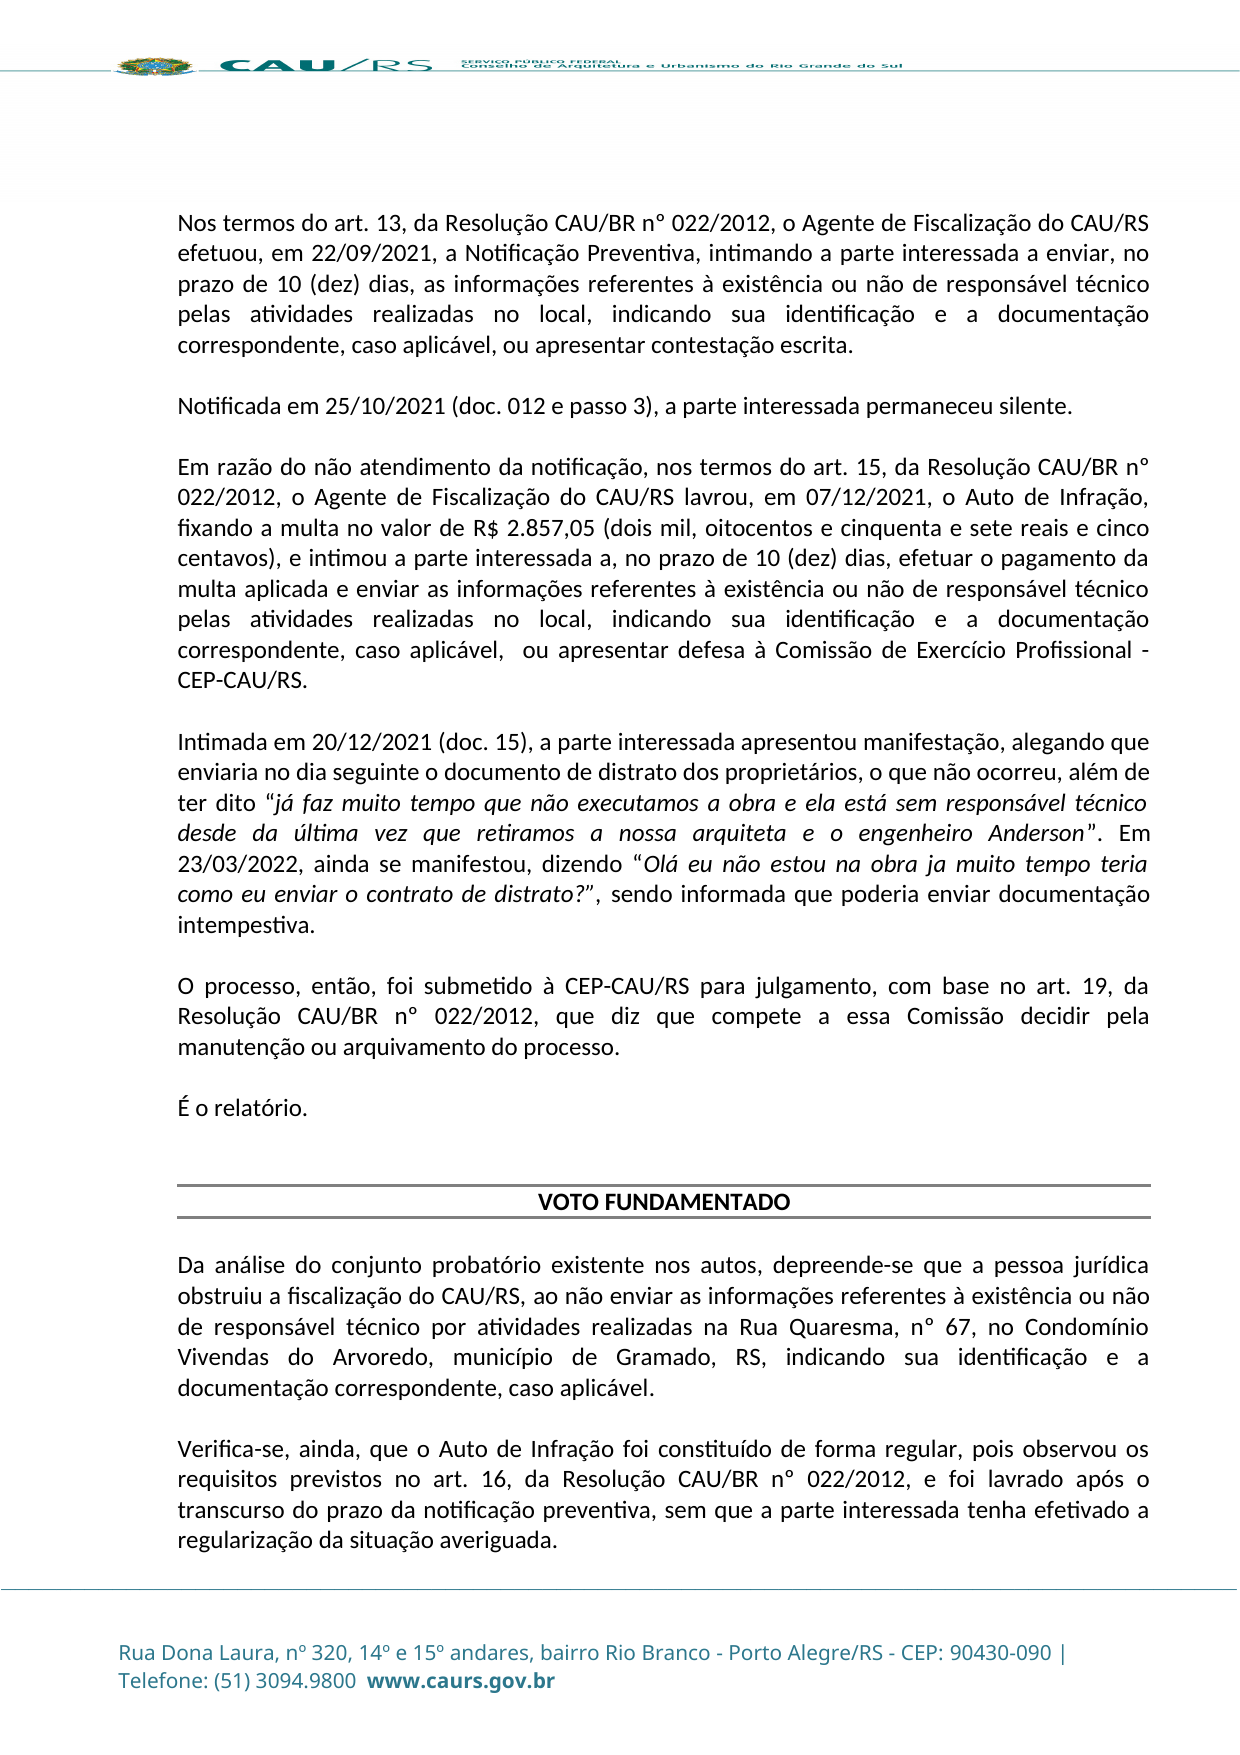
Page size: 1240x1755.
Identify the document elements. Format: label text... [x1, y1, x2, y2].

text É o relatório. [177, 1092, 1151, 1122]
text Intimada em 20/12/2021 (doc. 15), a parte interessada apresentou manifestação, alegando que enviaria no dia seguinte o documento de distrato dos proprietários, o que não ocorreu, além de ter dito “já faz muito tempo que não executamos a obra e ela está sem responsável técnico desde da última vez que retiramos a nossa arquiteta e o engenheiro Anderson”. Em 23/03/2022, ainda se manifestou, dizendo “Olá eu não estou na obra ja muito tempo teria como eu enviar o contrato de distrato?”, sendo informada que poderia enviar documentação intempestiva. [177, 726, 1151, 939]
text Da análise do conjunto probatório existente nos autos, depreende-se que a pessoa jurídica obstruiu a fiscalização do CAU/RS, ao não enviar as informações referentes à existência ou não de responsável técnico por atividades realizadas na Rua Quaresma, nº 67, no Condomínio Vivendas do Arvoredo, município de Gramado, RS, indicando sua identificação e a documentação correspondente, caso aplicável. [177, 1249, 1151, 1402]
table_header VOTO FUNDAMENTADO [177, 1187, 1151, 1216]
text Em razão do não atendimento da notificação, nos termos do art. 15, da Resolução CAU/BR nº 022/2012, o Agente de Fiscalização do CAU/RS lavrou, em 07/12/2021, o Auto de Infração, fixando a multa no valor de R$ 2.857,05 (dois mil, oitocentos e cinquenta e sete reais e cinco centavos), e intimou a parte interessada a, no prazo de 10 (dez) dias, efetuar o pagamento da multa aplicada e enviar as informações referentes à existência ou não de responsável técnico pelas atividades realizadas no local, indicando sua identificação e a documentação correspondente, caso aplicável, ou apresentar defesa à Comissão de Exercício Profissional - CEP-CAU/RS. [177, 451, 1151, 695]
text Nos termos do art. 13, da Resolução CAU/BR nº 022/2012, o Agente de Fiscalização do CAU/RS efetuou, em 22/09/2021, a Notificação Preventiva, intimando a parte interessada a enviar, no prazo de 10 (dez) dias, as informações referentes à existência ou não de responsável técnico pelas atividades realizadas no local, indicando sua identificação e a documentação correspondente, caso aplicável, ou apresentar contestação escrita. [177, 207, 1151, 359]
text Notificada em 25/10/2021 (doc. 012 e passo 3), a parte interessada permaneceu silente. [177, 390, 1151, 420]
text Verifica-se, ainda, que o Auto de Infração foi constituído de forma regular, pois observou os requisitos previstos no art. 16, da Resolução CAU/BR nº 022/2012, e foi lavrado após o transcurso do prazo da notificação preventiva, sem que a parte interessada tenha efetivado a regularização da situação averiguada. [177, 1433, 1151, 1555]
text O processo, então, foi submetido à CEP-CAU/RS para julgamento, com base no art. 19, da Resolução CAU/BR nº 022/2012, que diz que compete a essa Comissão decidir pela manutenção ou arquivamento do processo. [177, 970, 1151, 1061]
